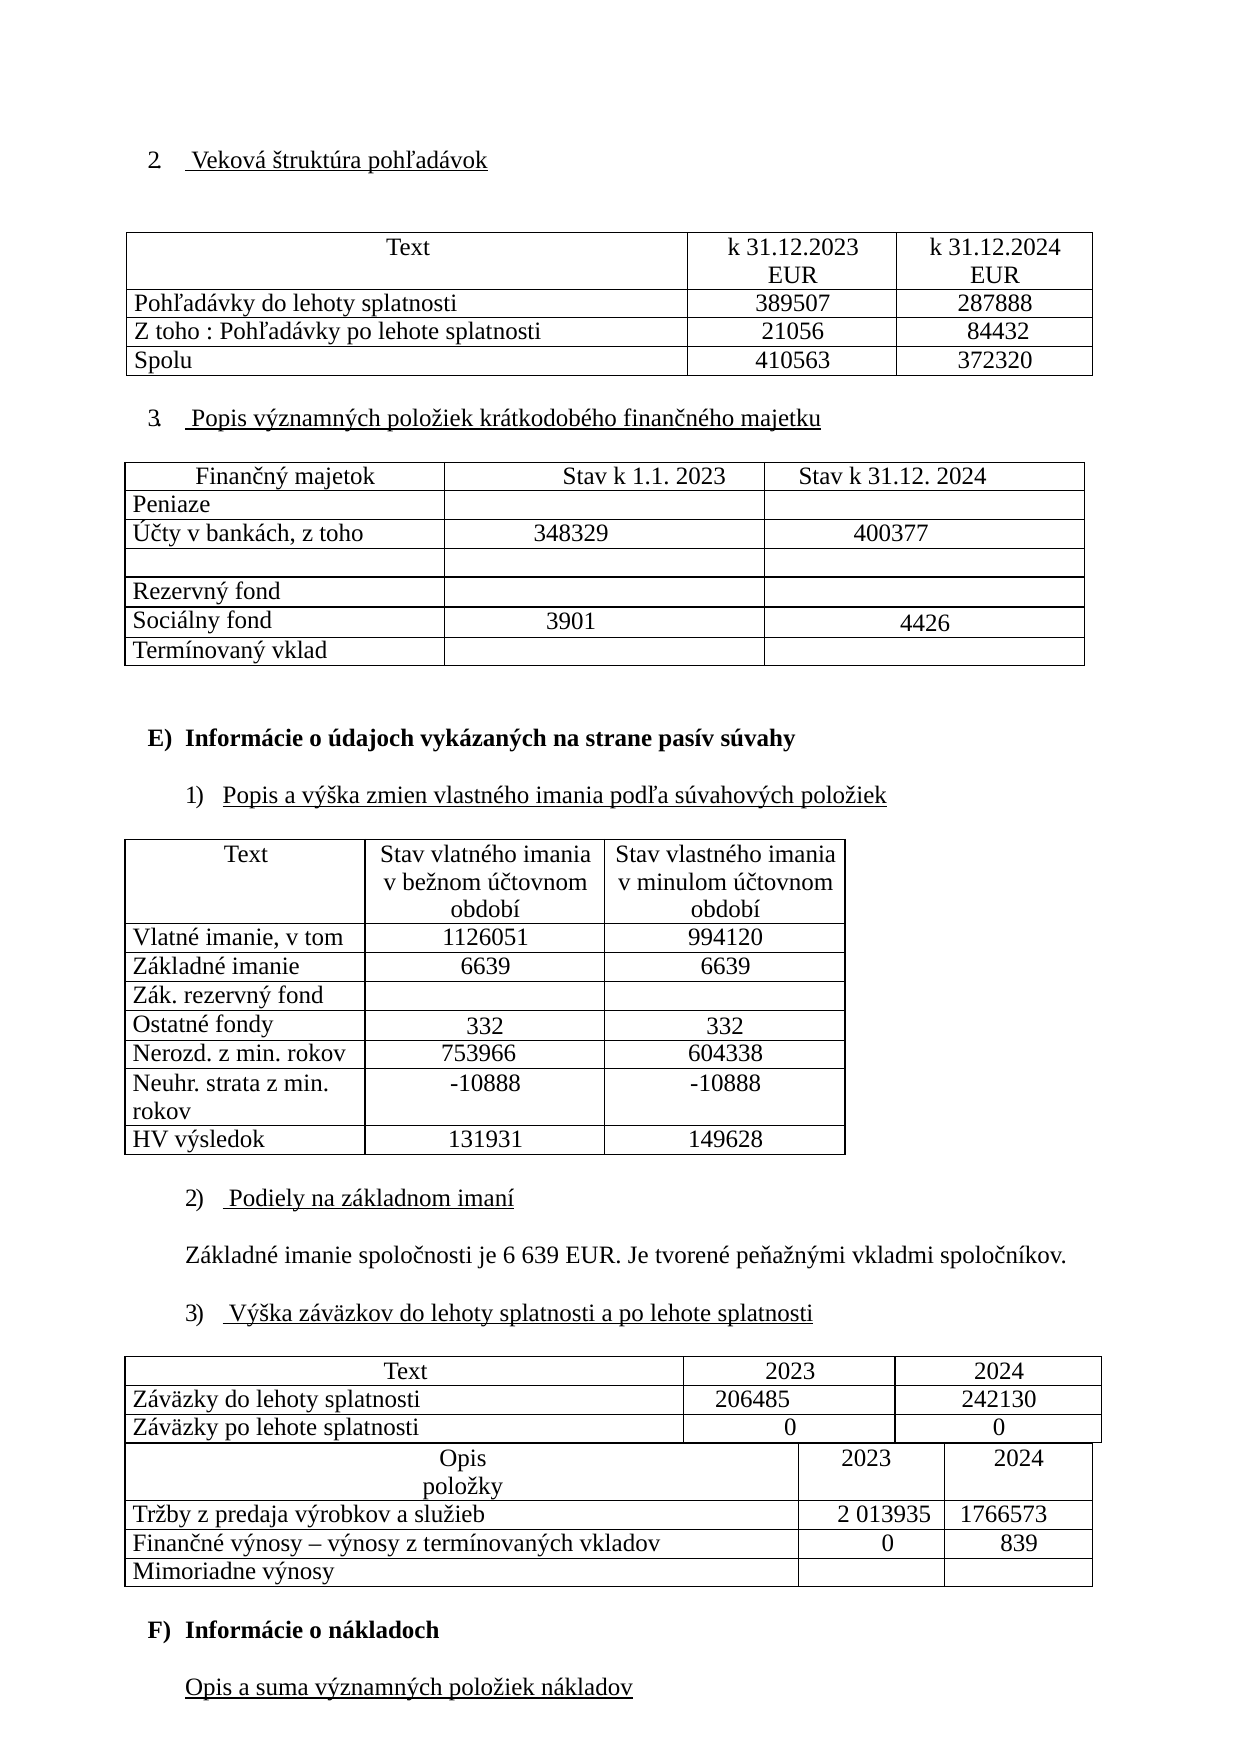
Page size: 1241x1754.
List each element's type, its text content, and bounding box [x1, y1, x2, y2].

table_cell [799, 1559, 944, 1586]
table_cell [445, 549, 764, 576]
table_header 2023 [684, 1357, 894, 1385]
table_cell 84432 [897, 318, 1092, 346]
table_cell Mimoriadne výnosy [126, 1559, 798, 1586]
table_cell 839 [945, 1530, 1092, 1557]
table_cell 348329 [445, 520, 764, 548]
table_header Opis položky [126, 1444, 798, 1500]
table_cell Spolu [127, 347, 687, 374]
table_header Text [126, 1357, 683, 1385]
table_cell Pohľadávky do lehoty splatnosti [127, 290, 687, 317]
table_cell 1126051 [366, 924, 604, 952]
list Popis a výška zmien vlastného imania podľa súvahových položiek [185, 781, 1117, 809]
table_cell HV výsledok [126, 1126, 364, 1154]
table_cell 287888 [897, 290, 1092, 317]
table_cell [445, 491, 764, 519]
table_cell 2 013935 [799, 1501, 944, 1529]
table_header k 31.12.2023 EUR [688, 233, 896, 289]
table_cell 0 [896, 1415, 1101, 1442]
table_header Text [127, 233, 687, 289]
table_cell Sociálny fond [126, 608, 444, 637]
table_cell 753966 [366, 1041, 604, 1068]
table_cell 1766573 [945, 1501, 1092, 1529]
table_cell 3901 [445, 608, 764, 637]
table_cell 6639 [366, 953, 604, 981]
table_cell Účty v bankách, z toho [126, 520, 444, 548]
list Informácie o nákladoch [147, 1615, 1117, 1644]
list Veková štruktúra pohľadávok [147, 145, 1117, 173]
table_cell -10888 [605, 1069, 844, 1125]
table_header Stav k 31.12. 2024 [765, 463, 1084, 490]
table_cell 21056 [688, 318, 896, 346]
table_cell -10888 [366, 1069, 604, 1125]
table_cell 389507 [688, 290, 896, 317]
table_cell 4426 [765, 608, 1084, 637]
table_cell 0 [799, 1530, 944, 1557]
table_cell Nerozd. z min. rokov [126, 1041, 364, 1068]
table_cell [765, 549, 1084, 576]
table_header 2024 [896, 1357, 1101, 1385]
table_cell [366, 982, 604, 1010]
table_cell Tržby z predaja výrobkov a služieb [126, 1501, 798, 1529]
table_cell Finančné výnosy – výnosy z termínovaných vkladov [126, 1530, 798, 1557]
table_cell [765, 491, 1084, 519]
list Popis významných položiek krátkodobého finančného majetku [147, 403, 1117, 432]
table_cell 6639 [605, 953, 844, 981]
table_cell [126, 549, 444, 576]
table_cell 604338 [605, 1041, 844, 1068]
table_cell Peniaze [126, 491, 444, 519]
table_cell 242130 [896, 1386, 1101, 1413]
table_cell Ostatné fondy [126, 1011, 364, 1039]
table_cell [445, 638, 764, 665]
table_header 2023 [799, 1444, 944, 1500]
table_cell 131931 [366, 1126, 604, 1154]
table_header Stav vlastného imania v minulom účtovnom období [605, 840, 844, 923]
table_cell [605, 982, 844, 1010]
table_cell 149628 [605, 1126, 844, 1154]
table_header k 31.12.2024 EUR [897, 233, 1092, 289]
table_cell Termínovaný vklad [126, 638, 444, 665]
table_cell 332 [605, 1011, 844, 1039]
table_cell Vlatné imanie, v tom [126, 924, 364, 952]
table_cell 206485 [684, 1386, 894, 1413]
table_header Stav vlatného imania v bežnom účtovnom období [366, 840, 604, 923]
table_cell Záväzky do lehoty splatnosti [126, 1386, 683, 1413]
text Základné imanie spoločnosti je 6 639 EUR. Je tvorené peňažnými vkladmi spoločníkov. [185, 1240, 1117, 1269]
table_cell Zák. rezervný fond [126, 982, 364, 1010]
list Podiely na základnom imaní [185, 1183, 1117, 1211]
table_cell 332 [366, 1011, 604, 1039]
table_cell 994120 [605, 924, 844, 952]
table_cell 0 [684, 1415, 894, 1442]
text Opis a suma významných položiek nákladov [185, 1672, 1117, 1701]
table_header Finančný majetok [126, 463, 444, 490]
table_cell [765, 638, 1084, 665]
table_header Text [126, 840, 364, 923]
table_header 2024 [945, 1444, 1092, 1500]
table_cell [945, 1559, 1092, 1586]
table_cell [445, 578, 764, 606]
table_cell Z toho : Pohľadávky po lehote splatnosti [127, 318, 687, 346]
table_cell 400377 [765, 520, 1084, 548]
table_cell Neuhr. strata z min. rokov [126, 1069, 364, 1125]
table_cell 372320 [897, 347, 1092, 374]
table_header Stav k 1.1. 2023 [445, 463, 764, 490]
table_cell [765, 578, 1084, 606]
table_cell Rezervný fond [126, 578, 444, 606]
table_cell Záväzky po lehote splatnosti [126, 1415, 683, 1442]
list Informácie o údajoch vykázaných na strane pasív súvahy [147, 723, 1117, 752]
list Výška záväzkov do lehoty splatnosti a po lehote splatnosti [185, 1298, 1117, 1326]
table_cell Základné imanie [126, 953, 364, 981]
table_cell 410563 [688, 347, 896, 374]
